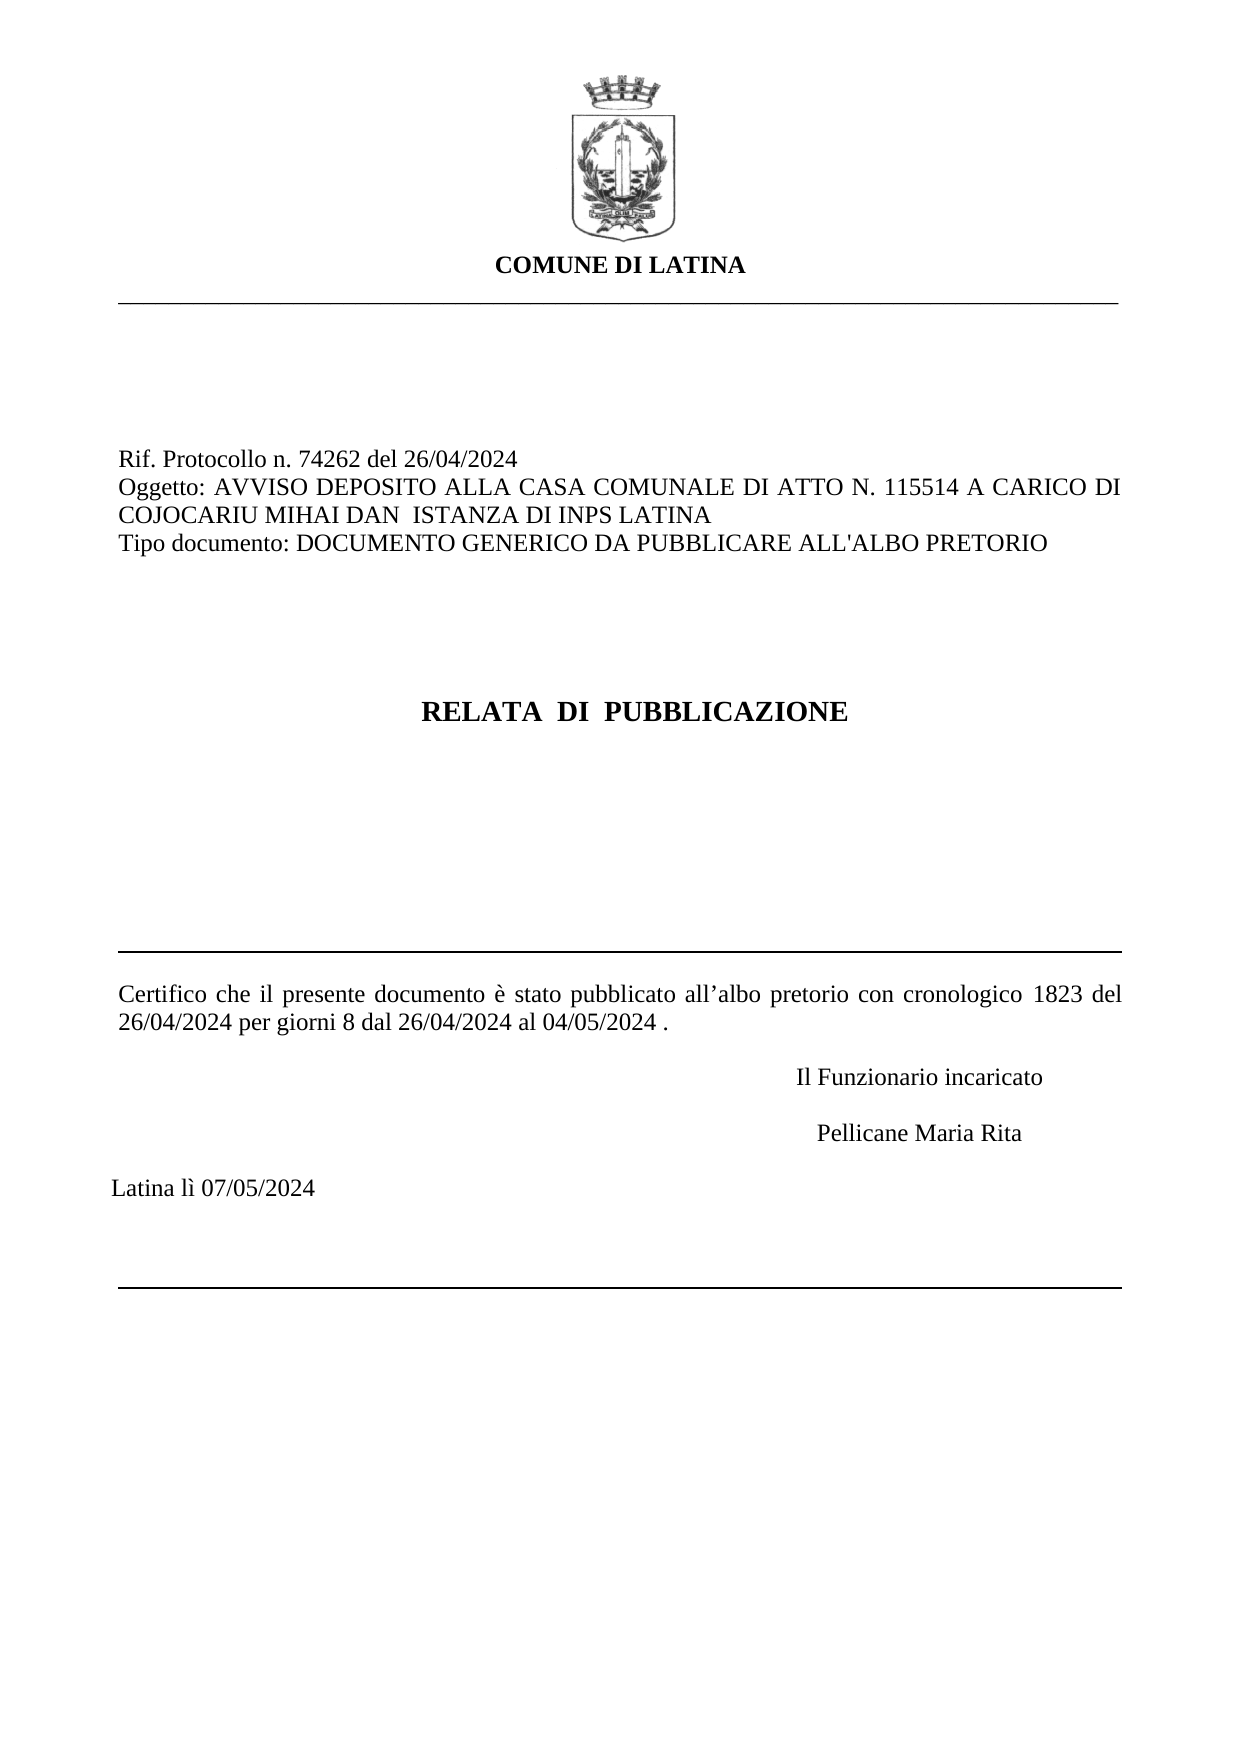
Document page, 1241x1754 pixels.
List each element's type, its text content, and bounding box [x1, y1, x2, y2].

table_cell Pellicane Maria Rita [709, 1119, 1129, 1146]
text Oggetto: AVVISO DEPOSITO ALLA CASA COMUNALE DI ATTO N. 115514 A CARICO DI COJOCARIU MIHAI DAN ISTANZA DI INPS LATINA [118, 473, 1122, 529]
table_cell [591, 1119, 692, 1146]
subtitle RELATA DI PUBBLICAZIONE [118, 695, 1122, 727]
table_cell [692, 1174, 709, 1202]
table_cell [709, 1174, 1129, 1202]
table_cell [591, 1146, 692, 1174]
table_cell [111, 1146, 591, 1174]
table_cell [692, 1119, 709, 1146]
table_cell [692, 1146, 709, 1174]
picture [556, 75, 685, 252]
text Rif. Protocollo n. 74262 del 26/04/2024 [118, 446, 1122, 473]
table_cell [591, 1174, 692, 1202]
table_cell [111, 1119, 591, 1146]
table_header [591, 1063, 692, 1091]
table_cell [591, 1091, 692, 1119]
text Certifico che il presente documento è stato pubblicato all’albo pretorio con cronologico 1823 del 26/04/2024 per giorni 8 dal 26/04/2024 al 04/05/2024 . [118, 980, 1122, 1036]
table_cell [692, 1091, 709, 1119]
table_cell Latina lì 07/05/2024 [111, 1174, 591, 1202]
table_cell [111, 1091, 591, 1119]
text Tipo documento: DOCUMENTO GENERICO DA PUBBLICARE ALL'ALBO PRETORIO [118, 529, 1122, 556]
table_header Il Funzionario incaricato [709, 1063, 1129, 1091]
table_cell [709, 1091, 1129, 1119]
table_header [111, 1063, 591, 1091]
table_header [692, 1063, 709, 1091]
table_cell [709, 1146, 1129, 1174]
